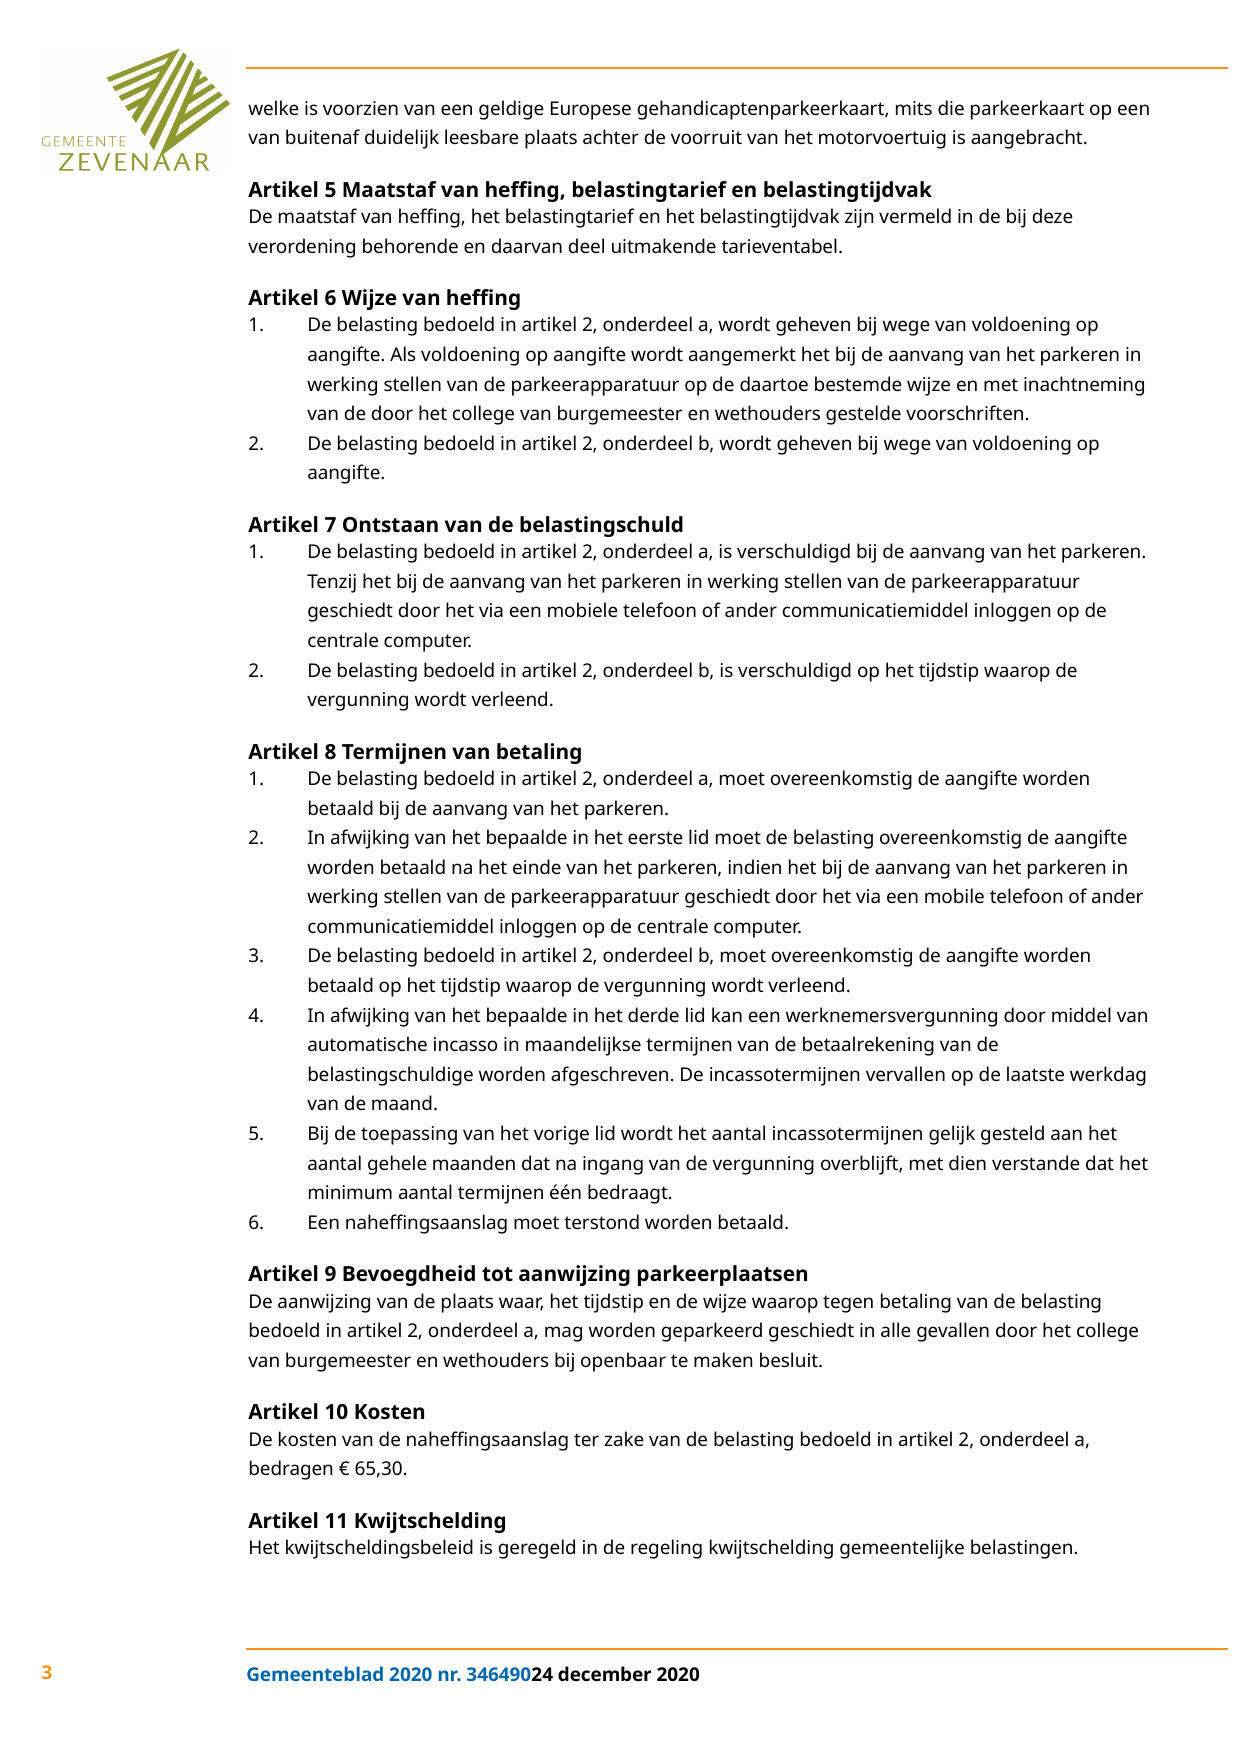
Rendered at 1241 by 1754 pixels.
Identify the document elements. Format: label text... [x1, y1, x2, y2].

text De kosten van de naheffingsaanslag ter zake van de belasting bedoeld in artikel 2, onderdeel a, bedragen € 65,30. [248, 1426, 1152, 1481]
list De belasting bedoeld in artikel 2, onderdeel b, moet overeenkomstig de aangifte worden betaald op het tijdstip waarop de vergunning wordt verleend. [248, 943, 1152, 998]
text welke is voorzien van een geldige Europese gehandicaptenparkeerkaart, mits die parkeerkaart op een van buitenaf duidelijk leesbare plaats achter de voorruit van het motorvoertuig is aangebracht. [248, 95, 1152, 150]
picture [41, 47, 231, 172]
text Artikel 8 Termijnen van betaling [248, 737, 1152, 765]
text Artikel 6 Wijze van heffing [248, 283, 1152, 312]
text Artikel 11 Kwijtschelding [248, 1506, 1152, 1534]
list Bij de toepassing van het vorige lid wordt het aantal incassotermijnen gelijk gesteld aan het aantal gehele maanden dat na ingang van de vergunning overblijft, met dien verstande dat het minimum aantal termijnen één bedraagt. [248, 1120, 1152, 1205]
text De maatstaf van heffing, het belastingtarief en het belastingtijdvak zijn vermeld in de bij deze verordening behorende en daarvan deel uitmakende tarieventabel. [248, 203, 1152, 258]
text Artikel 10 Kosten [248, 1397, 1152, 1426]
text Het kwijtscheldingsbeleid is geregeld in de regeling kwijtschelding gemeentelijke belastingen. [248, 1534, 1152, 1560]
text Artikel 5 Maatstaf van heffing, belastingtarief en belastingtijdvak [248, 175, 1152, 203]
list In afwijking van het bepaalde in het eerste lid moet de belasting overeenkomstig de aangifte worden betaald na het einde van het parkeren, indien het bij de aanvang van het parkeren in werking stellen van de parkeerapparatuur geschiedt door het via een mobile telefoon of ander communicatiemiddel inloggen op de centrale computer. [248, 824, 1152, 939]
list De belasting bedoeld in artikel 2, onderdeel a, moet overeenkomstig de aangifte worden betaald bij de aanvang van het parkeren. [248, 765, 1152, 821]
text Artikel 9 Bevoegdheid tot aanwijzing parkeerplaatsen [248, 1259, 1152, 1288]
list In afwijking van het bepaalde in het derde lid kan een werknemersvergunning door middel van automatische incasso in maandelijkse termijnen van de betaalrekening van de belastingschuldige worden afgeschreven. De incassotermijnen vervallen op de laatste werkdag van de maand. [248, 1002, 1152, 1116]
text De aanwijzing van de plaats waar, het tijdstip en de wijze waarop tegen betaling van de belasting bedoeld in artikel 2, onderdeel a, mag worden geparkeerd geschiedt in alle gevallen door het college van burgemeester en wethouders bij openbaar te maken besluit. [248, 1288, 1152, 1373]
list De belasting bedoeld in artikel 2, onderdeel b, wordt geheven bij wege van voldoening op aangifte. [248, 430, 1152, 485]
text Artikel 7 Ontstaan van de belastingschuld [248, 510, 1152, 538]
list Een naheffingsaanslag moet terstond worden betaald. [248, 1209, 1152, 1235]
list De belasting bedoeld in artikel 2, onderdeel a, wordt geheven bij wege van voldoening op aangifte. Als voldoening op aangifte wordt aangemerkt het bij de aanvang van het parkeren in werking stellen van de parkeerapparatuur op de daartoe bestemde wijze en met inachtneming van de door het college van burgemeester en wethouders gestelde voorschriften. [248, 312, 1152, 426]
list De belasting bedoeld in artikel 2, onderdeel a, is verschuldigd bij de aanvang van het parkeren. Tenzij het bij de aanvang van het parkeren in werking stellen van de parkeerapparatuur geschiedt door het via een mobiele telefoon of ander communicatiemiddel inloggen op de centrale computer. [248, 538, 1152, 653]
list De belasting bedoeld in artikel 2, onderdeel b, is verschuldigd op het tijdstip waarop de vergunning wordt verleend. [248, 657, 1152, 712]
